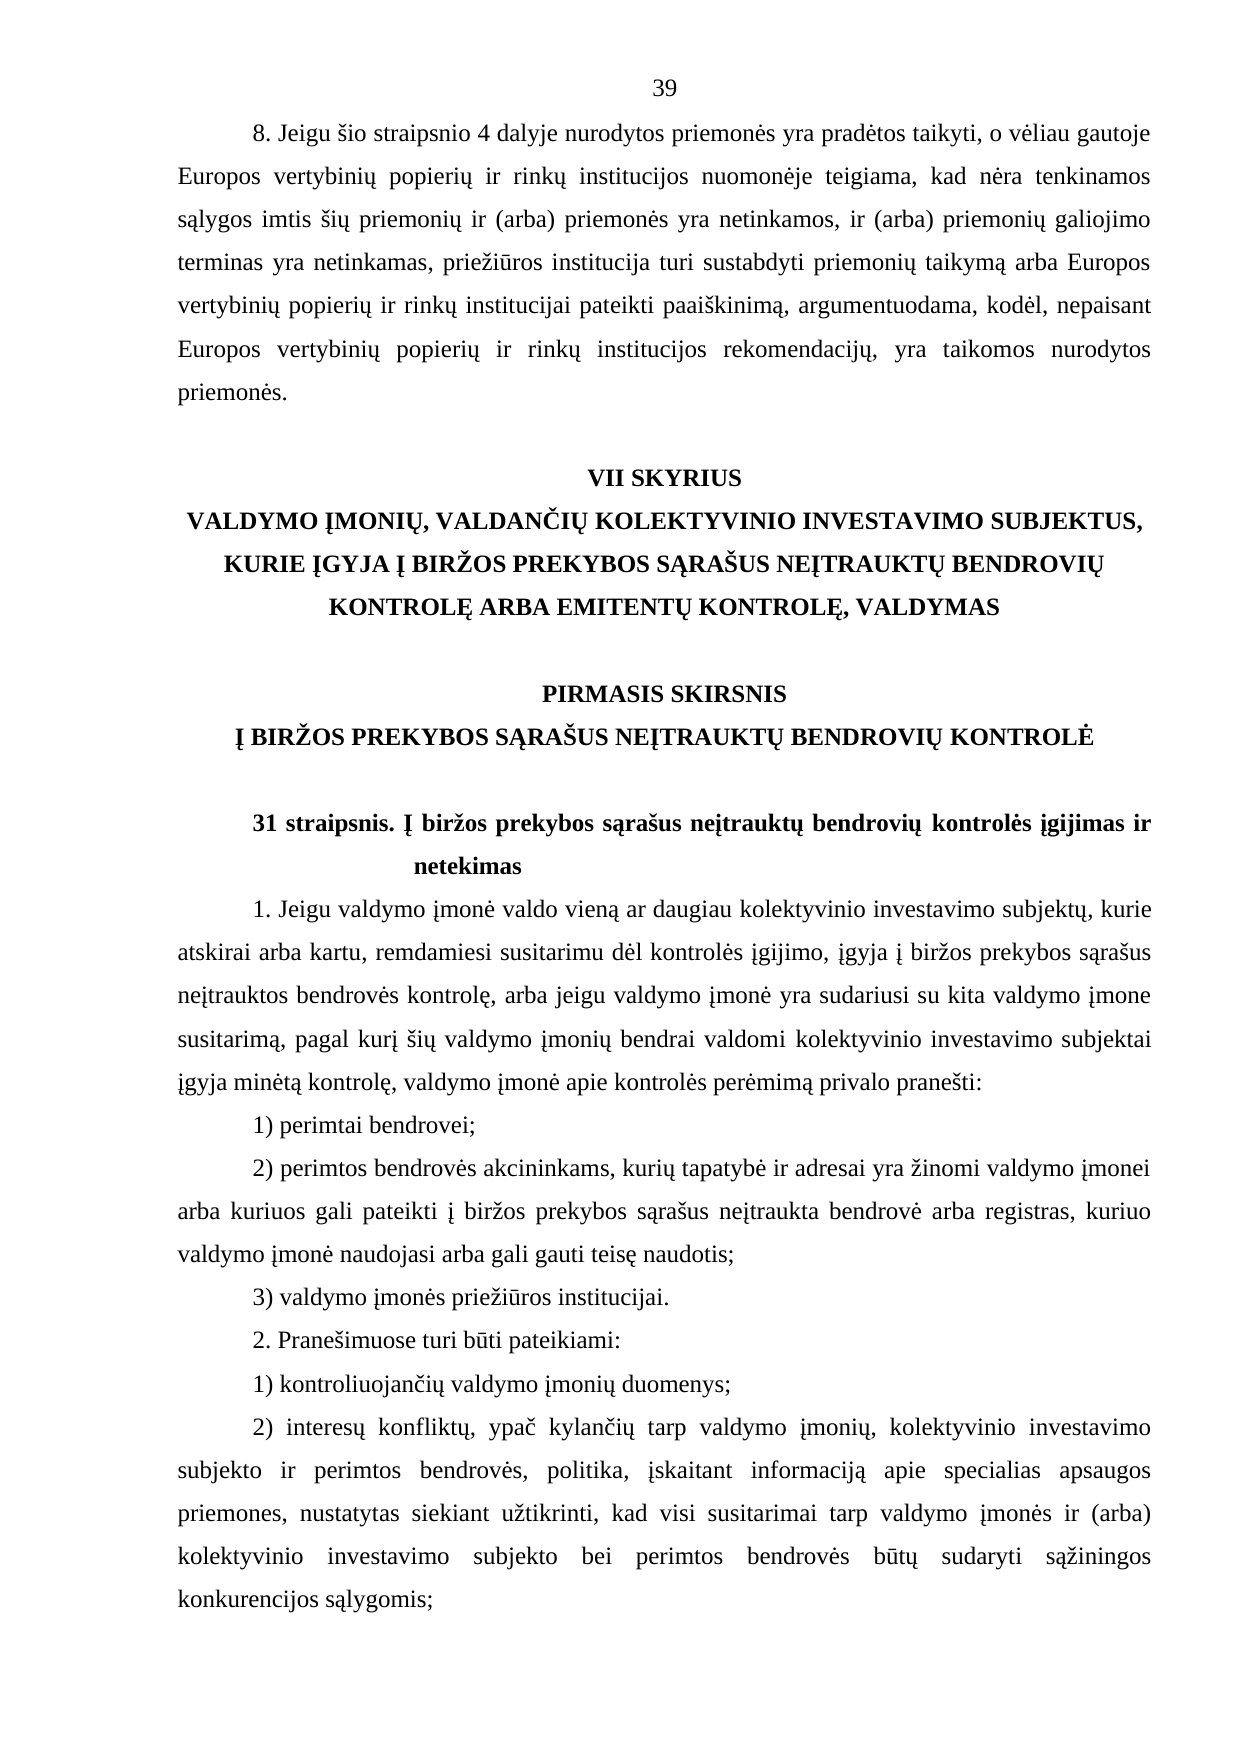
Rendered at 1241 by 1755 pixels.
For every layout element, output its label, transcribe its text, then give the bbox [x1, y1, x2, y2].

text 1. Jeigu valdymo įmonė valdo vieną ar daugiau kolektyvinio investavimo subjektų, kurie atskirai arba kartu, remdamiesi susitarimu dėl kontrolės įgijimo, įgyja į biržos prekybos sąrašus neįtrauktos bendrovės kontrolę, arba jeigu valdymo įmonė yra sudariusi su kita valdymo įmone susitarimą, pagal kurį šių valdymo įmonių bendrai valdomi kolektyvinio investavimo subjektai įgyja minėtą kontrolę, valdymo įmonė apie kontrolės perėmimą privalo pranešti: [177, 894, 1152, 1096]
text PIRMASIS SKIRSNIS [177, 679, 1152, 707]
text 2) interesų konfliktų, ypač kylančių tarp valdymo įmonių, kolektyvinio investavimo subjekto ir perimtos bendrovės, politika, įskaitant informaciją apie specialias apsaugos priemones, nustatytas siekiant užtikrinti, kad visi susitarimai tarp valdymo įmonės ir (arba) kolektyvinio investavimo subjekto bei perimtos bendrovės būtų sudaryti sąžiningos konkurencijos sąlygomis; [177, 1412, 1152, 1613]
text 2. Pranešimuose turi būti pateikiami: [177, 1326, 1152, 1354]
text 31 straipsnis. Į biržos prekybos sąrašus neįtrauktų bendrovių kontrolės įgijimas ir netekimas [252, 808, 1152, 880]
text VII SKYRIUS [177, 463, 1152, 492]
text 1) kontroliuojančių valdymo įmonių duomenys; [177, 1369, 1152, 1397]
text VALDYMO ĮMONIŲ, VALDANČIŲ KOLEKTYVINIO INVESTAVIMO SUBJEKTUS, KURIE ĮGYJA Į BIRŽOS PREKYBOS SĄRAŠUS NEĮTRAUKTŲ BENDROVIŲ KONTROLĘ ARBA EMITENTŲ KONTROLĘ, VALDYMAS [177, 506, 1152, 621]
text 2) perimtos bendrovės akcininkams, kurių tapatybė ir adresai yra žinomi valdymo įmonei arba kuriuos gali pateikti į biržos prekybos sąrašus neįtraukta bendrovė arba registras, kuriuo valdymo įmonė naudojasi arba gali gauti teisę naudotis; [177, 1153, 1152, 1268]
text Į BIRŽOS PREKYBOS SĄRAŠUS NEĮTRAUKTŲ BENDROVIŲ KONTROLĖ [177, 722, 1152, 751]
text 8. Jeigu šio straipsnio 4 dalyje nurodytos priemonės yra pradėtos taikyti, o vėliau gautoje Europos vertybinių popierių ir rinkų institucijos nuomonėje teigiama, kad nėra tenkinamos sąlygos imtis šių priemonių ir (arba) priemonės yra netinkamos, ir (arba) priemonių galiojimo terminas yra netinkamas, priežiūros institucija turi sustabdyti priemonių taikymą arba Europos vertybinių popierių ir rinkų institucijai pateikti paaiškinimą, argumentuodama, kodėl, nepaisant Europos vertybinių popierių ir rinkų institucijos rekomendacijų, yra taikomos nurodytos priemonės. [177, 118, 1152, 406]
text 3) valdymo įmonės priežiūros institucijai. [177, 1282, 1152, 1311]
text 1) perimtai bendrovei; [177, 1110, 1152, 1139]
